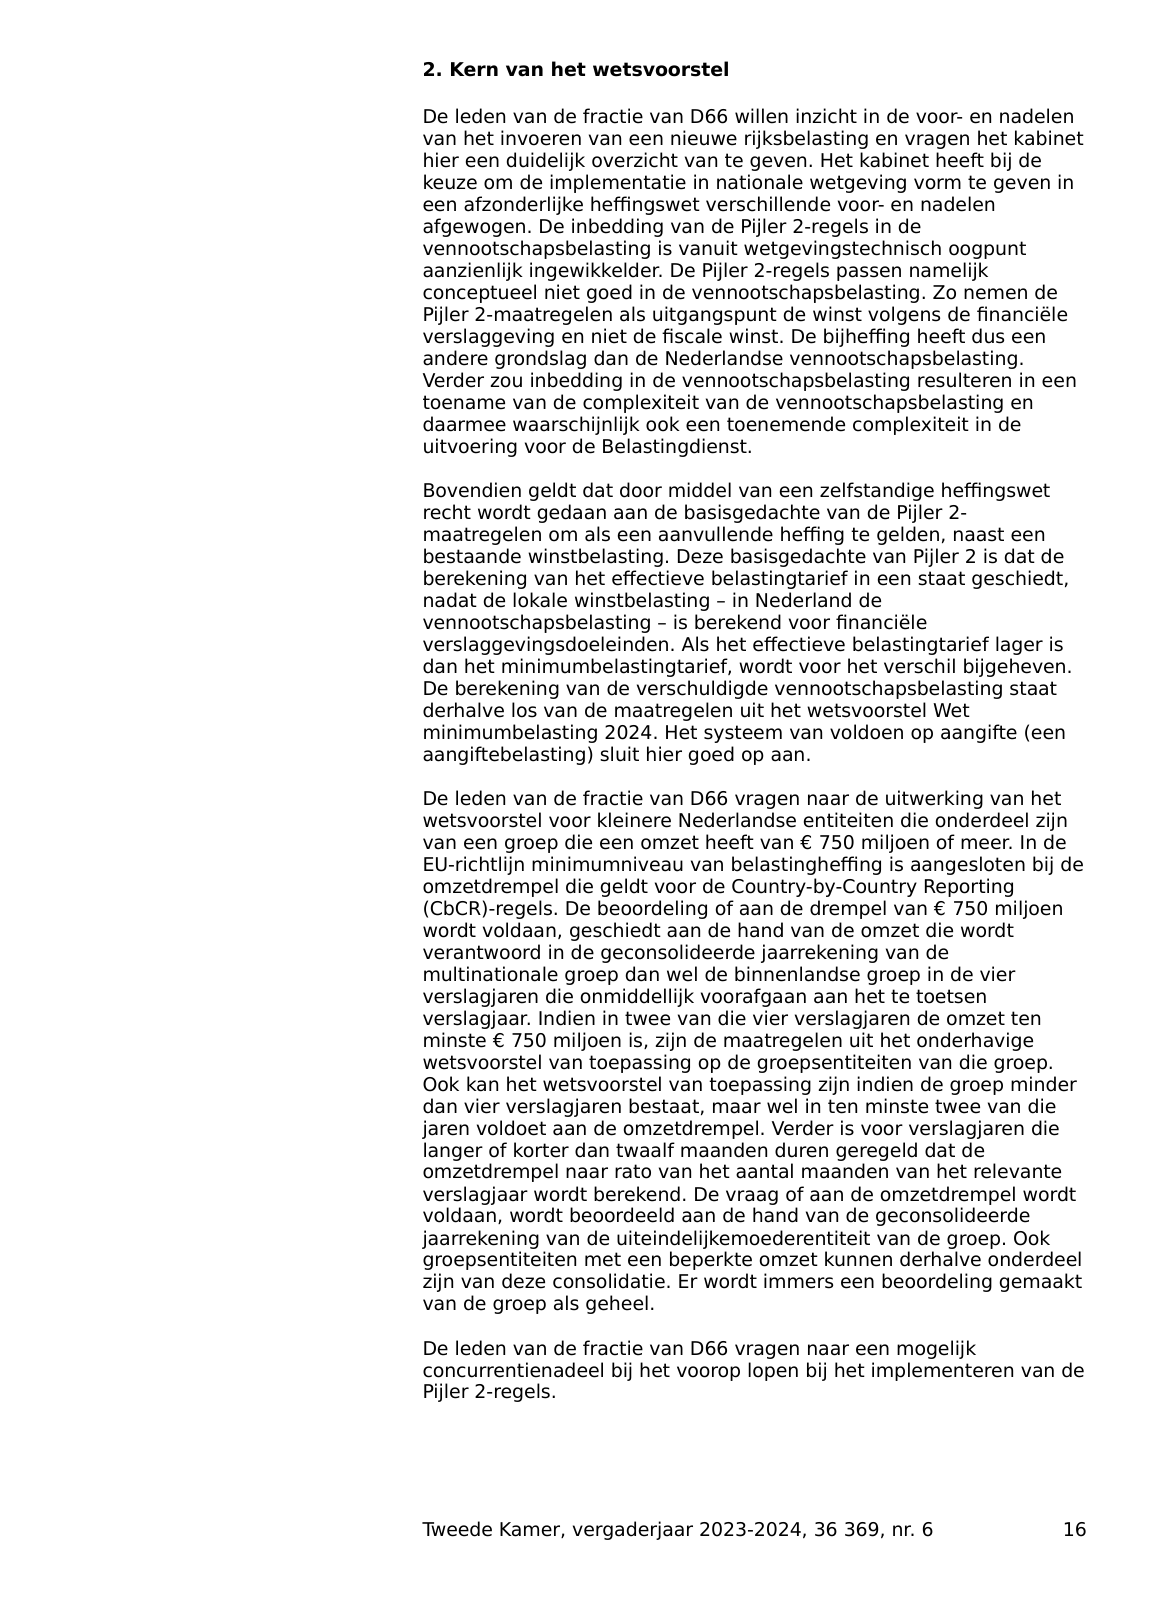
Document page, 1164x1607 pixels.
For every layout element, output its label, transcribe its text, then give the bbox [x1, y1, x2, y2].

subtitle 2. Kern van het wetsvoorstel [422, 59, 1087, 81]
text De leden van de fractie van D66 vragen naar een mogelijk concurrentienadeel bij het voorop lopen bij het implementeren van de Pijler 2-regels. [422, 1337, 1087, 1403]
text De leden van de fractie van D66 vragen naar de uitwerking van het wetsvoorstel voor kleinere Nederlandse entiteiten die onderdeel zijn van een groep die een omzet heeft van € 750 miljoen of meer. In de EU-richtlijn minimumniveau van belastingheffing is aangesloten bij de omzetdrempel die geldt voor de Country-by-Country Reporting (CbCR)-regels. De beoordeling of aan de drempel van € 750 miljoen wordt voldaan, geschiedt aan de hand van de omzet die wordt verantwoord in de geconsolideerde jaarrekening van de multinationale groep dan wel de binnenlandse groep in de vier verslagjaren die onmiddellijk voorafgaan aan het te toetsen verslagjaar. Indien in twee van die vier verslagjaren de omzet ten minste € 750 miljoen is, zijn de maatregelen uit het onderhavige wetsvoorstel van toepassing op de groepsentiteiten van die groep. Ook kan het wetsvoorstel van toepassing zijn indien de groep minder dan vier verslagjaren bestaat, maar wel in ten minste twee van die jaren voldoet aan de omzetdrempel. Verder is voor verslagjaren die langer of korter dan twaalf maanden duren geregeld dat de omzetdrempel naar rato van het aantal maanden van het relevante verslagjaar wordt berekend. De vraag of aan de omzetdrempel wordt voldaan, wordt beoordeeld aan de hand van de geconsolideerde jaarrekening van de uiteindelijkemoederentiteit van de groep. Ook groepsentiteiten met een beperkte omzet kunnen derhalve onderdeel zijn van deze consolidatie. Er wordt immers een beoordeling gemaakt van de groep als geheel. [422, 788, 1087, 1315]
text De leden van de fractie van D66 willen inzicht in de voor- en nadelen van het invoeren van een nieuwe rijksbelasting en vragen het kabinet hier een duidelijk overzicht van te geven. Het kabinet heeft bij de keuze om de implementatie in nationale wetgeving vorm te geven in een afzonderlijke heffingswet verschillende voor- en nadelen afgewogen. De inbedding van de Pijler 2-regels in de vennootschapsbelasting is vanuit wetgevingstechnisch oogpunt aanzienlijk ingewikkelder. De Pijler 2-regels passen namelijk conceptueel niet goed in de vennootschapsbelasting. Zo nemen de Pijler 2-maatregelen als uitgangspunt de winst volgens de financiële verslaggeving en niet de fiscale winst. De bijheffing heeft dus een andere grondslag dan de Nederlandse vennootschapsbelasting. Verder zou inbedding in de vennootschapsbelasting resulteren in een toename van de complexiteit van de vennootschapsbelasting en daarmee waarschijnlijk ook een toenemende complexiteit in de uitvoering voor de Belastingdienst. [422, 106, 1087, 458]
text Bovendien geldt dat door middel van een zelfstandige heffingswet recht wordt gedaan aan de basisgedachte van de Pijler 2-maatregelen om als een aanvullende heffing te gelden, naast een bestaande winstbelasting. Deze basisgedachte van Pijler 2 is dat de berekening van het effectieve belastingtarief in een staat geschiedt, nadat de lokale winstbelasting – in Nederland de vennootschapsbelasting – is berekend voor financiële verslaggevingsdoeleinden. Als het effectieve belastingtarief lager is dan het minimumbelastingtarief, wordt voor het verschil bijgeheven. De berekening van de verschuldigde vennootschapsbelasting staat derhalve los van de maatregelen uit het wetsvoorstel Wet minimumbelasting 2024. Het systeem van voldoen op aangifte (een aangiftebelasting) sluit hier goed op aan. [422, 480, 1087, 766]
